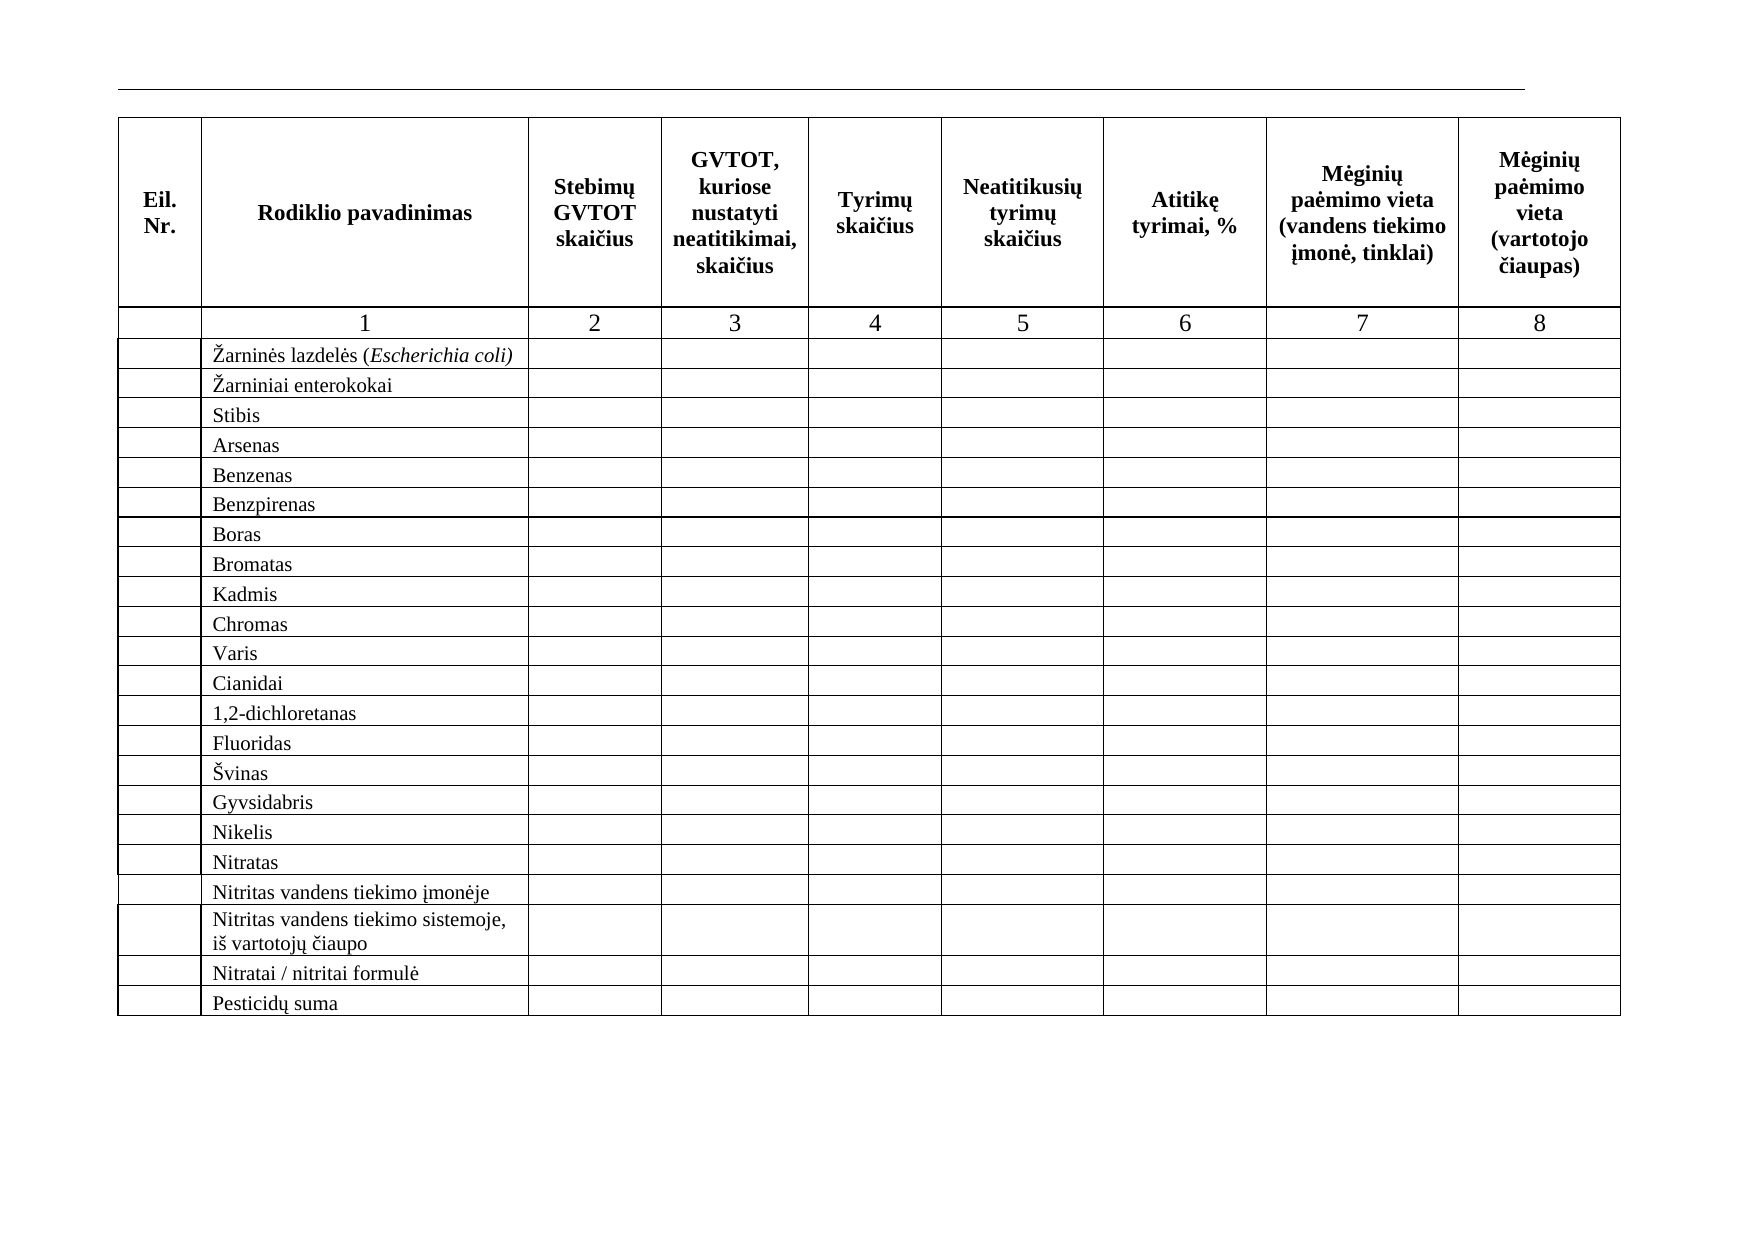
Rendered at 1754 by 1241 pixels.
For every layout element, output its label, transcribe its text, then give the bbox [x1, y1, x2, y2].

table_cell [1267, 547, 1458, 576]
table_cell [119, 308, 201, 338]
table_cell [529, 398, 661, 427]
table_cell [662, 845, 808, 874]
table_cell [662, 986, 808, 1015]
table_cell [809, 986, 941, 1015]
table_cell 5 [942, 308, 1103, 338]
table_cell [529, 786, 661, 814]
table_cell [662, 956, 808, 985]
table_cell Stibis [202, 398, 528, 427]
table_cell [942, 726, 1103, 755]
table_cell [662, 518, 808, 546]
table_cell [529, 956, 661, 985]
table_cell [529, 845, 661, 874]
table_cell [119, 637, 200, 665]
table_cell [942, 428, 1103, 457]
table_cell [119, 398, 200, 427]
table_cell [1104, 369, 1266, 397]
table_cell [1459, 956, 1620, 985]
table_cell Chromas [202, 607, 528, 636]
table_cell [662, 577, 808, 606]
table_cell [809, 547, 941, 576]
table_cell Stebimų GVTOT skaičius [529, 118, 661, 306]
table_cell Benzpirenas [202, 488, 528, 516]
table_cell [529, 986, 661, 1015]
table_cell [529, 547, 661, 576]
table_cell [1459, 986, 1620, 1015]
table_cell [1104, 547, 1266, 576]
table_cell [942, 875, 1103, 904]
table_cell [529, 815, 661, 844]
table_cell [529, 458, 661, 487]
table_cell [809, 956, 941, 985]
table_cell 6 [1104, 308, 1266, 338]
table_cell [1459, 756, 1620, 784]
table_cell 1,2-dichloretanas [202, 696, 528, 725]
table_cell [942, 488, 1103, 516]
table_cell [1104, 577, 1266, 606]
table_cell [119, 577, 200, 606]
table_cell [1104, 666, 1266, 695]
table_cell [1267, 398, 1458, 427]
table_cell [662, 607, 808, 636]
table_cell [1267, 956, 1458, 985]
table_cell [662, 815, 808, 844]
table_cell [809, 428, 941, 457]
table_cell [1267, 986, 1458, 1015]
table_cell [1459, 637, 1620, 665]
table_cell [942, 607, 1103, 636]
table_cell [1104, 428, 1266, 457]
table_cell Nitratas [202, 845, 528, 874]
table_cell [942, 986, 1103, 1015]
table_cell [119, 986, 200, 1015]
table_cell [1267, 696, 1458, 725]
table_cell [1267, 577, 1458, 606]
table_cell [529, 875, 661, 904]
table_cell Mėginių paėmimo vieta (vartotojo čiaupas) [1459, 118, 1620, 306]
table_header [1525, 89, 1621, 117]
table_cell [942, 786, 1103, 814]
table_cell Mėginių paėmimo vieta (vandens tiekimo įmonė, tinklai) [1267, 118, 1458, 306]
table_cell [1267, 339, 1458, 367]
table_cell [942, 637, 1103, 665]
table_cell [1104, 786, 1266, 814]
table_cell [119, 905, 200, 955]
table_cell Gyvsidabris [202, 786, 528, 814]
table_cell [1104, 607, 1266, 636]
table_cell [942, 696, 1103, 725]
table_cell [942, 369, 1103, 397]
table_cell [529, 428, 661, 457]
table_cell Arsenas [202, 428, 528, 457]
table_cell [119, 786, 200, 814]
table_cell [662, 726, 808, 755]
table_cell Nikelis [202, 815, 528, 844]
table_cell [1459, 547, 1620, 576]
table_cell [662, 339, 808, 367]
table_cell [119, 815, 200, 844]
table_cell [662, 666, 808, 695]
table_cell 7 [1267, 308, 1458, 338]
table_cell Benzenas [202, 458, 528, 487]
table_cell [119, 696, 200, 725]
table_cell GVTOT, kuriose nustatyti neatitikimai, skaičius [662, 118, 808, 306]
table_cell [529, 369, 661, 397]
table_cell Varis [202, 637, 528, 665]
table_cell [809, 875, 941, 904]
table_cell [942, 398, 1103, 427]
table_cell [529, 577, 661, 606]
table_cell [1459, 488, 1620, 516]
table_cell [1104, 458, 1266, 487]
table_cell [662, 428, 808, 457]
table_cell Fluoridas [202, 726, 528, 755]
table_cell 1 [202, 308, 528, 338]
table_cell [942, 547, 1103, 576]
table_cell [529, 756, 661, 784]
table_cell [119, 547, 200, 576]
table_cell [809, 488, 941, 516]
table_cell [1459, 369, 1620, 397]
table_cell [1104, 875, 1266, 904]
table_cell [942, 905, 1103, 955]
table_cell [1459, 666, 1620, 695]
table_cell [809, 726, 941, 755]
table_cell 2 [529, 308, 661, 338]
table_cell [809, 905, 941, 955]
table_cell [1267, 607, 1458, 636]
table_cell [1104, 726, 1266, 755]
table_cell [942, 518, 1103, 546]
table_cell [1267, 428, 1458, 457]
table_cell [1104, 756, 1266, 784]
table_cell [1104, 637, 1266, 665]
table_cell 3 [662, 308, 808, 338]
table_cell [809, 696, 941, 725]
table_cell [119, 607, 200, 636]
table_cell Rodiklio pavadinimas [202, 118, 528, 306]
table_cell [529, 637, 661, 665]
table_cell [1459, 875, 1620, 904]
table_cell [809, 637, 941, 665]
table_cell [809, 458, 941, 487]
table_cell [529, 607, 661, 636]
table_cell [809, 786, 941, 814]
table_cell [1459, 815, 1620, 844]
table_cell [529, 696, 661, 725]
table_cell [1267, 845, 1458, 874]
table_cell [119, 845, 200, 874]
table_cell [809, 369, 941, 397]
table_cell [1104, 905, 1266, 955]
table_cell Švinas [202, 756, 528, 784]
table_cell [529, 488, 661, 516]
table_cell [809, 666, 941, 695]
table_cell [119, 756, 200, 784]
table_cell [1459, 577, 1620, 606]
table_cell Žarniniai enterokokai [202, 369, 528, 397]
table_cell 4 [809, 308, 941, 338]
table_cell [1459, 905, 1620, 955]
table_cell Žarninės lazdelės (Escherichia coli) [202, 339, 528, 367]
table_cell [809, 518, 941, 546]
table_cell Neatitikusių tyrimų skaičius [942, 118, 1103, 306]
table_cell [1104, 518, 1266, 546]
table_cell [529, 518, 661, 546]
table_cell [119, 518, 200, 546]
table_cell [529, 339, 661, 367]
table_cell [942, 458, 1103, 487]
table_cell [1267, 488, 1458, 516]
table_cell [1104, 339, 1266, 367]
table_cell [119, 726, 200, 755]
table_cell [1267, 369, 1458, 397]
table_cell [1104, 815, 1266, 844]
table_cell [529, 726, 661, 755]
table_cell [1104, 986, 1266, 1015]
table_cell Kadmis [202, 577, 528, 606]
table_header [118, 90, 1525, 117]
table_cell [1459, 845, 1620, 874]
table_cell Atitikę tyrimai, % [1104, 118, 1266, 306]
table_cell [942, 815, 1103, 844]
table_cell [1459, 458, 1620, 487]
table_cell [809, 815, 941, 844]
table_cell [529, 905, 661, 955]
table_cell [662, 875, 808, 904]
table_cell [662, 696, 808, 725]
table_cell [1104, 398, 1266, 427]
table_cell [119, 339, 200, 367]
table_cell [1459, 518, 1620, 546]
table_cell [1104, 696, 1266, 725]
table_cell [662, 458, 808, 487]
table_cell [809, 577, 941, 606]
table_cell [119, 369, 200, 397]
table_cell [1459, 696, 1620, 725]
table_cell Tyrimų skaičius [809, 118, 941, 306]
table_cell [1459, 428, 1620, 457]
table_cell [119, 875, 201, 904]
table_cell Cianidai [202, 666, 528, 695]
table_cell [1104, 845, 1266, 874]
table_cell Eil. Nr. [119, 118, 201, 306]
table_cell [1459, 339, 1620, 367]
table_cell [1267, 637, 1458, 665]
table_cell [119, 488, 200, 516]
table_cell [942, 756, 1103, 784]
table_cell [809, 607, 941, 636]
table_cell [662, 369, 808, 397]
table_cell [1267, 875, 1458, 904]
table_cell [662, 488, 808, 516]
table_cell [809, 756, 941, 784]
table_cell [942, 577, 1103, 606]
table_cell [1267, 726, 1458, 755]
table_cell [119, 666, 200, 695]
table_cell Nitratai / nitritai formulė [202, 956, 528, 985]
table_cell 8 [1459, 308, 1620, 338]
table_cell [662, 637, 808, 665]
table_cell Nitritas vandens tiekimo įmonėje [202, 875, 528, 904]
table_cell [1267, 458, 1458, 487]
table_cell [1459, 398, 1620, 427]
table_cell [809, 339, 941, 367]
table_cell [1104, 488, 1266, 516]
table_cell [662, 398, 808, 427]
table_cell [1267, 815, 1458, 844]
table_cell [1267, 518, 1458, 546]
table_cell [662, 756, 808, 784]
table_cell Boras [202, 518, 528, 546]
table_cell [662, 547, 808, 576]
table_cell [1104, 956, 1266, 985]
table_cell Bromatas [202, 547, 528, 576]
table_cell [942, 956, 1103, 985]
table_cell [529, 666, 661, 695]
table_cell [119, 428, 200, 457]
table_cell [1459, 786, 1620, 814]
table_cell [942, 339, 1103, 367]
table_cell [1267, 756, 1458, 784]
table_cell Nitritas vandens tiekimo sistemoje, iš vartotojų čiaupo [202, 905, 528, 955]
table_cell [809, 398, 941, 427]
table_cell [1267, 786, 1458, 814]
table_cell [942, 666, 1103, 695]
table_cell [1267, 666, 1458, 695]
table_cell [942, 845, 1103, 874]
table_cell [1267, 905, 1458, 955]
table_cell [119, 458, 200, 487]
table_cell [662, 786, 808, 814]
table_cell [809, 845, 941, 874]
table_cell [1459, 726, 1620, 755]
table_cell [119, 956, 200, 985]
table_cell Pesticidų suma [202, 986, 528, 1015]
table_cell [1459, 607, 1620, 636]
table_cell [662, 905, 808, 955]
